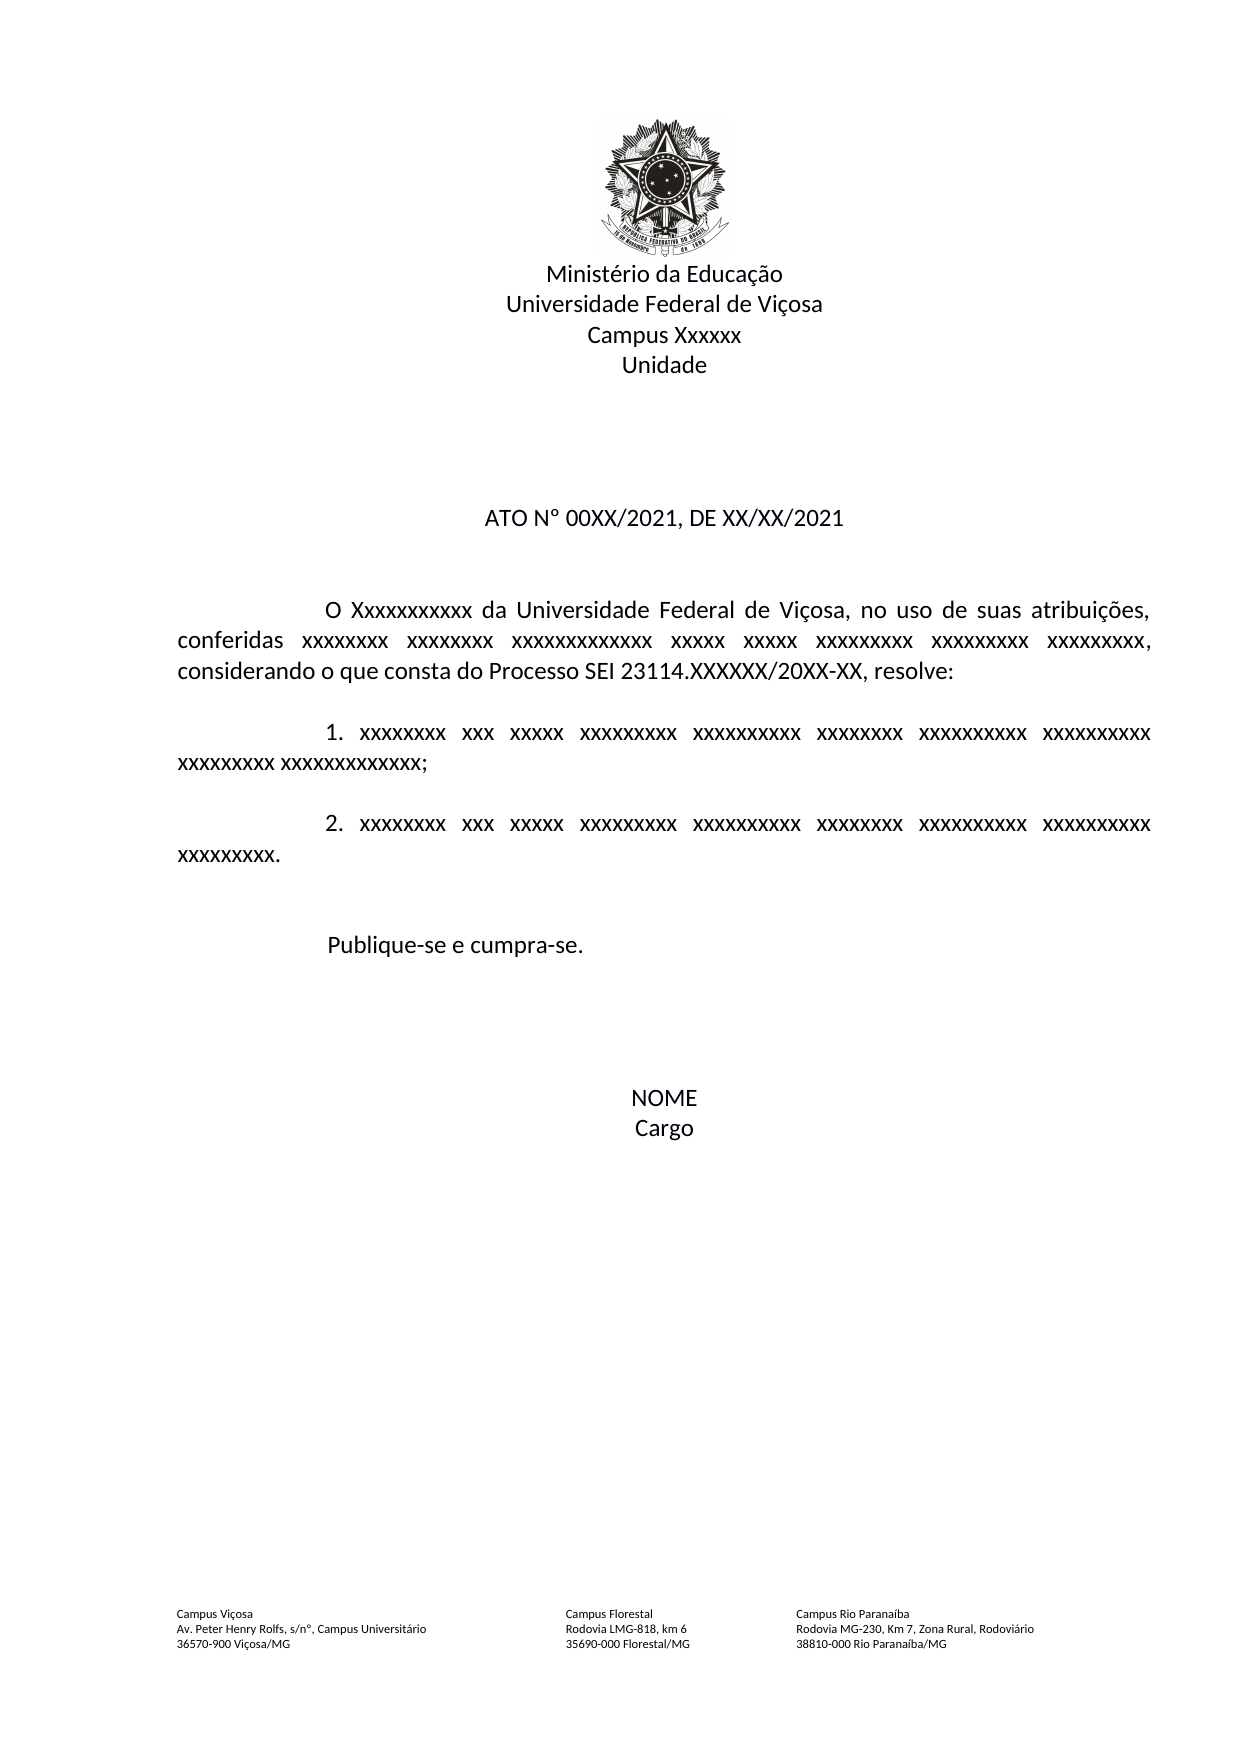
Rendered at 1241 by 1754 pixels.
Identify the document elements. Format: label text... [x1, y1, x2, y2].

text NOME [177, 1082, 1152, 1113]
text 2. xxxxxxxx xxx xxxxx xxxxxxxxx xxxxxxxxxx xxxxxxxx xxxxxxxxxx xxxxxxxxxx xxxxxxxxx. [177, 807, 1152, 868]
text 1. xxxxxxxx xxx xxxxx xxxxxxxxx xxxxxxxxxx xxxxxxxx xxxxxxxxxx xxxxxxxxxx xxxxxxxxx xxxxxxxxxxxxx; [177, 716, 1152, 777]
text Cargo [177, 1113, 1152, 1143]
text O Xxxxxxxxxxx da Universidade Federal de Viçosa, no uso de suas atribuições, conferidas xxxxxxxx xxxxxxxx xxxxxxxxxxxxx xxxxx xxxxx xxxxxxxxx xxxxxxxxx xxxxxxxxx, considerando o que consta do Processo SEI 23114.XXXXXX/20XX-XX, resolve: [177, 594, 1152, 685]
text Publique-se e cumpra-se. [177, 929, 1152, 960]
text ATO Nº 00XX/2021, DE XX/XX/2021 [177, 502, 1152, 533]
picture [598, 118, 731, 258]
